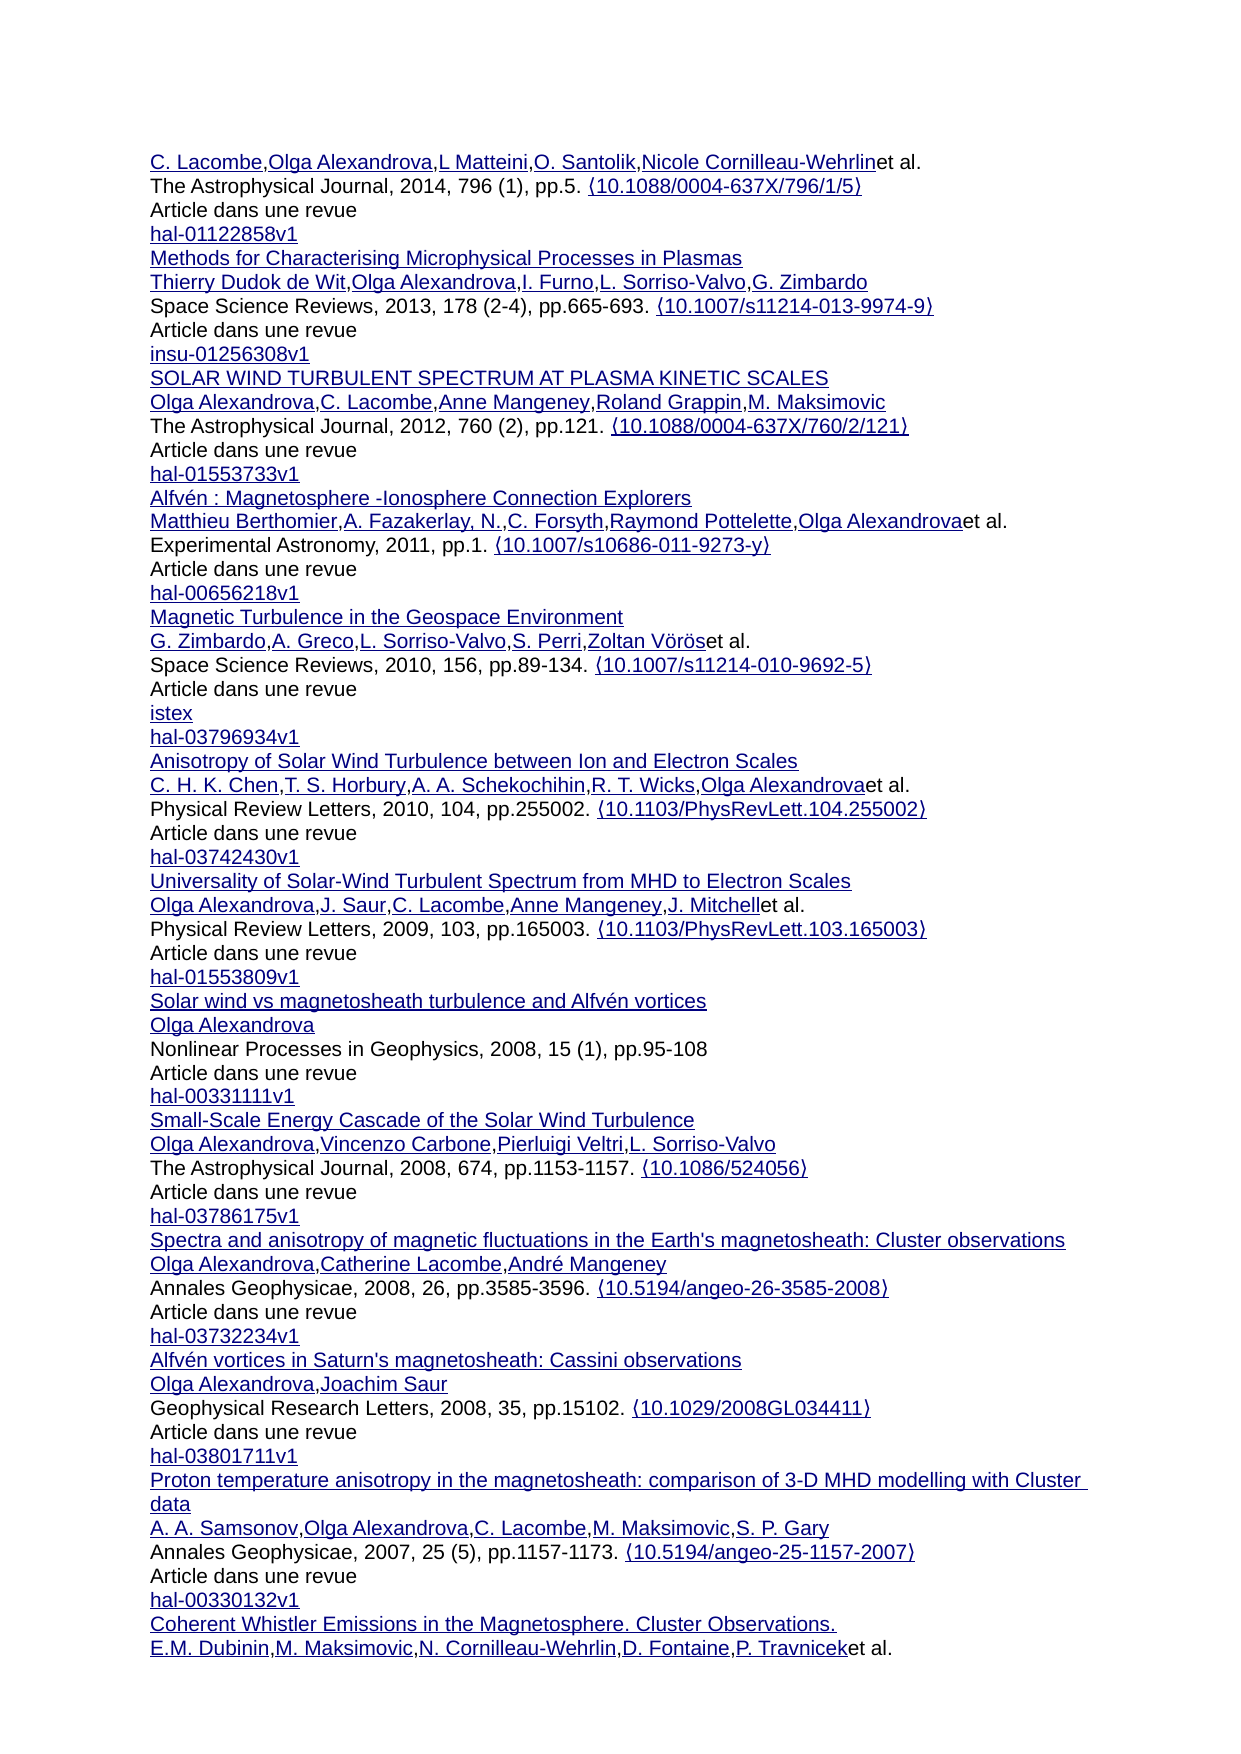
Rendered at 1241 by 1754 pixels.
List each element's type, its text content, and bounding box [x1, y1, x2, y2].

table_cell Universality of Solar-Wind Turbulent Spectrum from MHD to Electron Scales Olga Alexandrova,J. Saur,C. Lacombe,Anne Mangeney,J. Mitchellet al. Physical Review Letters, 2009, 103, pp.165003. ⟨10.1103/PhysRevLett.103.165003⟩ Article dans une revue hal-01553809v1 [150, 869, 1090, 988]
table_cell Small-Scale Energy Cascade of the Solar Wind Turbulence Olga Alexandrova,Vincenzo Carbone,Pierluigi Veltri,L. Sorriso-Valvo The Astrophysical Journal, 2008, 674, pp.1153-1157. ⟨10.1086/524056⟩ Article dans une revue hal-03786175v1 [150, 1108, 1090, 1228]
table_cell Magnetic Turbulence in the Geospace Environment G. Zimbardo,A. Greco,L. Sorriso-Valvo,S. Perri,Zoltan Vöröset al. Space Science Reviews, 2010, 156, pp.89-134. ⟨10.1007/s11214-010-9692-5⟩ Article dans une revue istex hal-03796934v1 [150, 605, 1090, 749]
table_cell C. Lacombe,Olga Alexandrova,L Matteini,O. Santolik,Nicole Cornilleau-Wehrlinet al. The Astrophysical Journal, 2014, 796 (1), pp.5. ⟨10.1088/0004-637X/796/1/5⟩ Article dans une revue hal-01122858v1 [150, 150, 1090, 246]
table_cell Proton temperature anisotropy in the magnetosheath: comparison of 3-D MHD modelling with Cluster data A. A. Samsonov,Olga Alexandrova,C. Lacombe,M. Maksimovic,S. P. Gary Annales Geophysicae, 2007, 25 (5), pp.1157-1173. ⟨10.5194/angeo-25-1157-2007⟩ Article dans une revue hal-00330132v1 [150, 1468, 1090, 1611]
table_cell Anisotropy of Solar Wind Turbulence between Ion and Electron Scales C. H. K. Chen,T. S. Horbury,A. A. Schekochihin,R. T. Wicks,Olga Alexandrovaet al. Physical Review Letters, 2010, 104, pp.255002. ⟨10.1103/PhysRevLett.104.255002⟩ Article dans une revue hal-03742430v1 [150, 749, 1090, 869]
table_cell Alfvén : Magnetosphere -Ionosphere Connection Explorers Matthieu Berthomier,A. Fazakerlay, N.,C. Forsyth,Raymond Pottelette,Olga Alexandrovaet al. Experimental Astronomy, 2011, pp.1. ⟨10.1007/s10686-011-9273-y⟩ Article dans une revue hal-00656218v1 [150, 485, 1090, 605]
table_cell Coherent Whistler Emissions in the Magnetosphere. Cluster Observations. E.M. Dubinin,M. Maksimovic,N. Cornilleau-Wehrlin,D. Fontaine,P. Travniceket al. [150, 1611, 1090, 1659]
table_cell SOLAR WIND TURBULENT SPECTRUM AT PLASMA KINETIC SCALES Olga Alexandrova,C. Lacombe,Anne Mangeney,Roland Grappin,M. Maksimovic The Astrophysical Journal, 2012, 760 (2), pp.121. ⟨10.1088/0004-637X/760/2/121⟩ Article dans une revue hal-01553733v1 [150, 366, 1090, 485]
table_cell Solar wind vs magnetosheath turbulence and Alfvén vortices Olga Alexandrova Nonlinear Processes in Geophysics, 2008, 15 (1), pp.95-108 Article dans une revue hal-00331111v1 [150, 989, 1090, 1108]
table_cell Spectra and anisotropy of magnetic fluctuations in the Earth's magnetosheath: Cluster observations Olga Alexandrova,Catherine Lacombe,André Mangeney Annales Geophysicae, 2008, 26, pp.3585-3596. ⟨10.5194/angeo-26-3585-2008⟩ Article dans une revue hal-03732234v1 [150, 1228, 1090, 1348]
table_cell Alfvén vortices in Saturn's magnetosheath: Cassini observations Olga Alexandrova,Joachim Saur Geophysical Research Letters, 2008, 35, pp.15102. ⟨10.1029/2008GL034411⟩ Article dans une revue hal-03801711v1 [150, 1348, 1090, 1468]
table_cell Methods for Characterising Microphysical Processes in Plasmas Thierry Dudok de Wit,Olga Alexandrova,I. Furno,L. Sorriso-Valvo,G. Zimbardo Space Science Reviews, 2013, 178 (2-4), pp.665-693. ⟨10.1007/s11214-013-9974-9⟩ Article dans une revue insu-01256308v1 [150, 246, 1090, 366]
